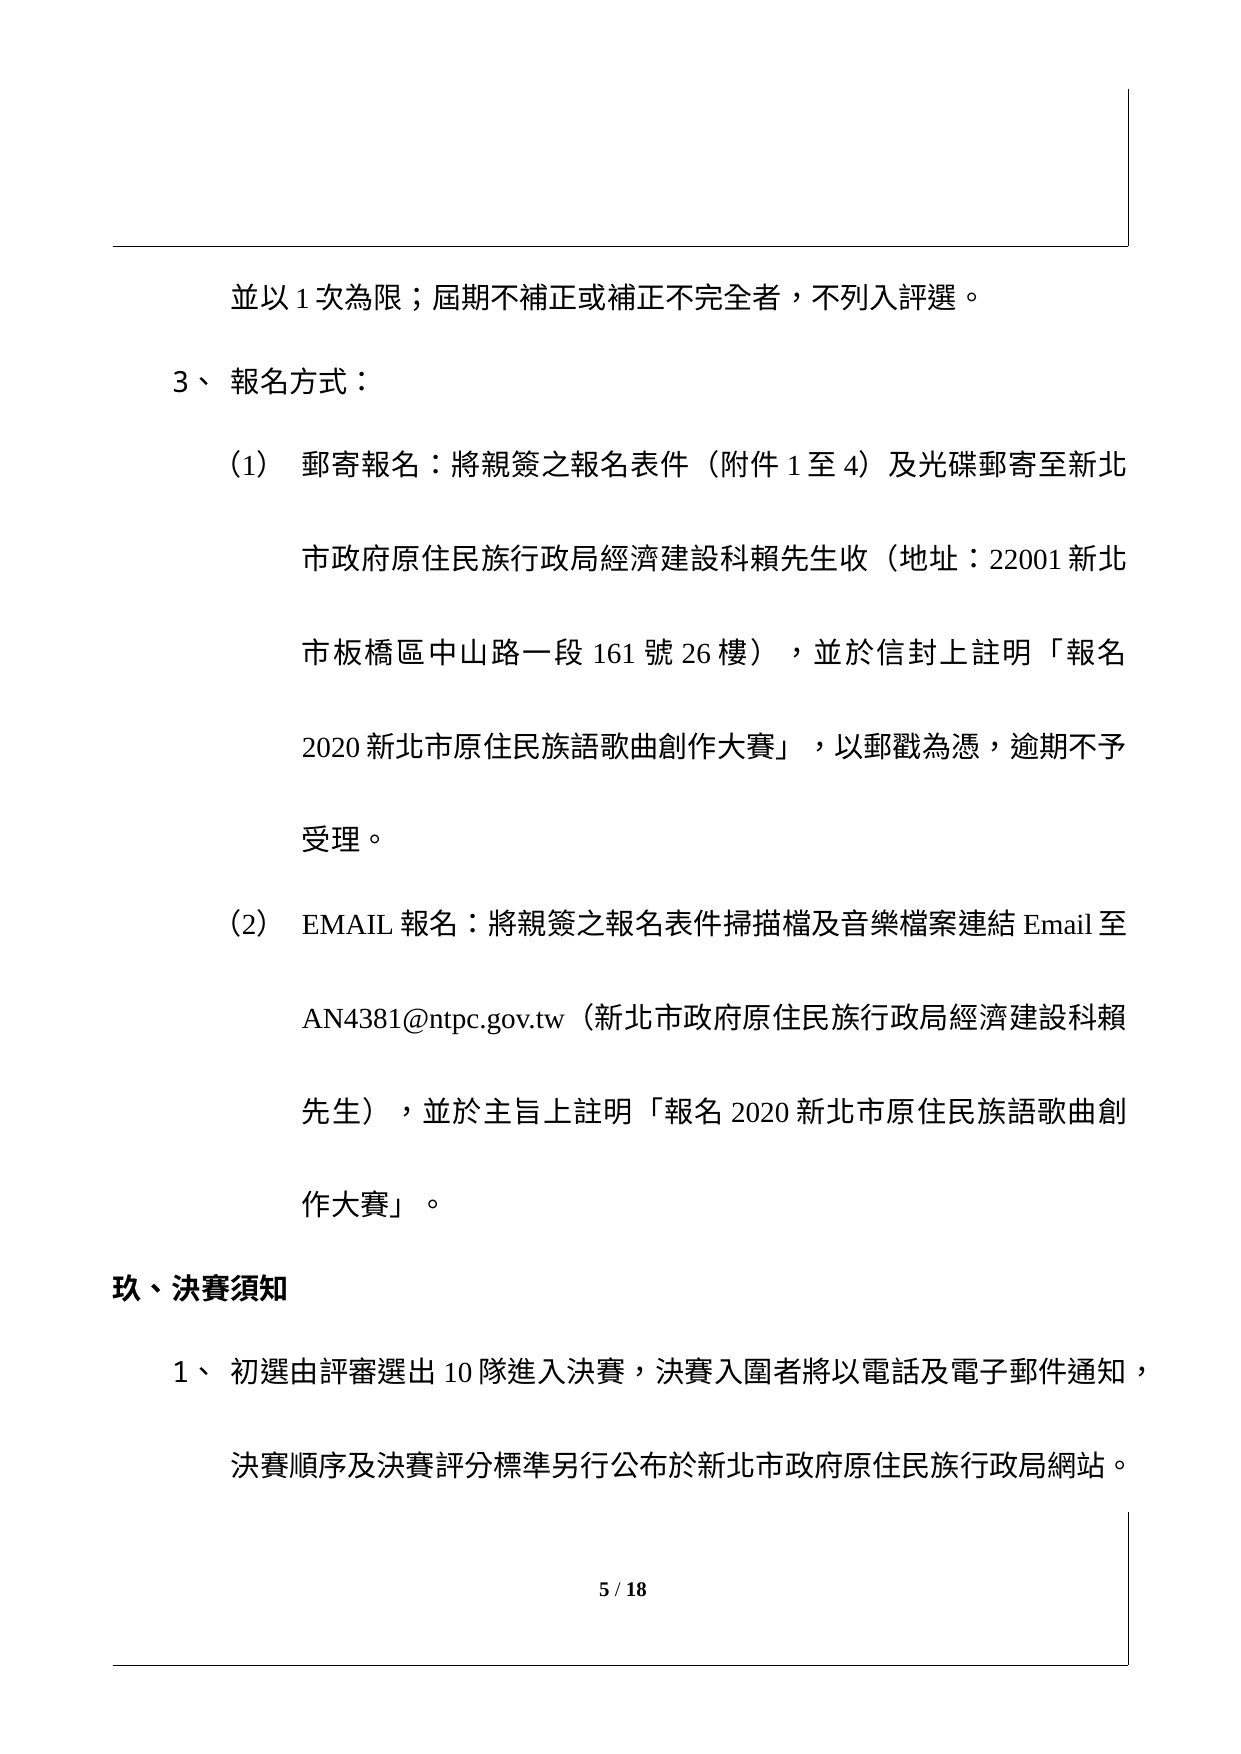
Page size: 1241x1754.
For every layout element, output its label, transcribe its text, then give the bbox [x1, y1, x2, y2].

list 報名方式： [172, 338, 1128, 400]
list 郵寄報名：將親簽之報名表件（附件1至4）及光碟郵寄至新北市政府原住民族行政局經濟建設科賴先生收（地址：22001新北市板橋區中山路一段161號26樓），並於信封上註明「報名2020新北市原住民族語歌曲創作大賽」，以郵戳為憑，逾期不予受理。 [212, 421, 1128, 859]
list 決賽須知 [112, 1245, 1128, 1307]
list 初選由評審選出10隊進入決賽，決賽入圍者將以電話及電子郵件通知，決賽順序及決賽評分標準另行公布於新北市政府原住民族行政局網站。 [172, 1329, 1128, 1485]
list EMAIL報名：將親簽之報名表件掃描檔及音樂檔案連結Email至AN4381@ntpc.gov.tw（新北市政府原住民族行政局經濟建設科賴先生），並於主旨上註明「報名2020新北市原住民族語歌曲創作大賽」。 [212, 880, 1128, 1224]
list 並以1次為限；屆期不補正或補正不完全者，不列入評選。 [172, 254, 1128, 317]
